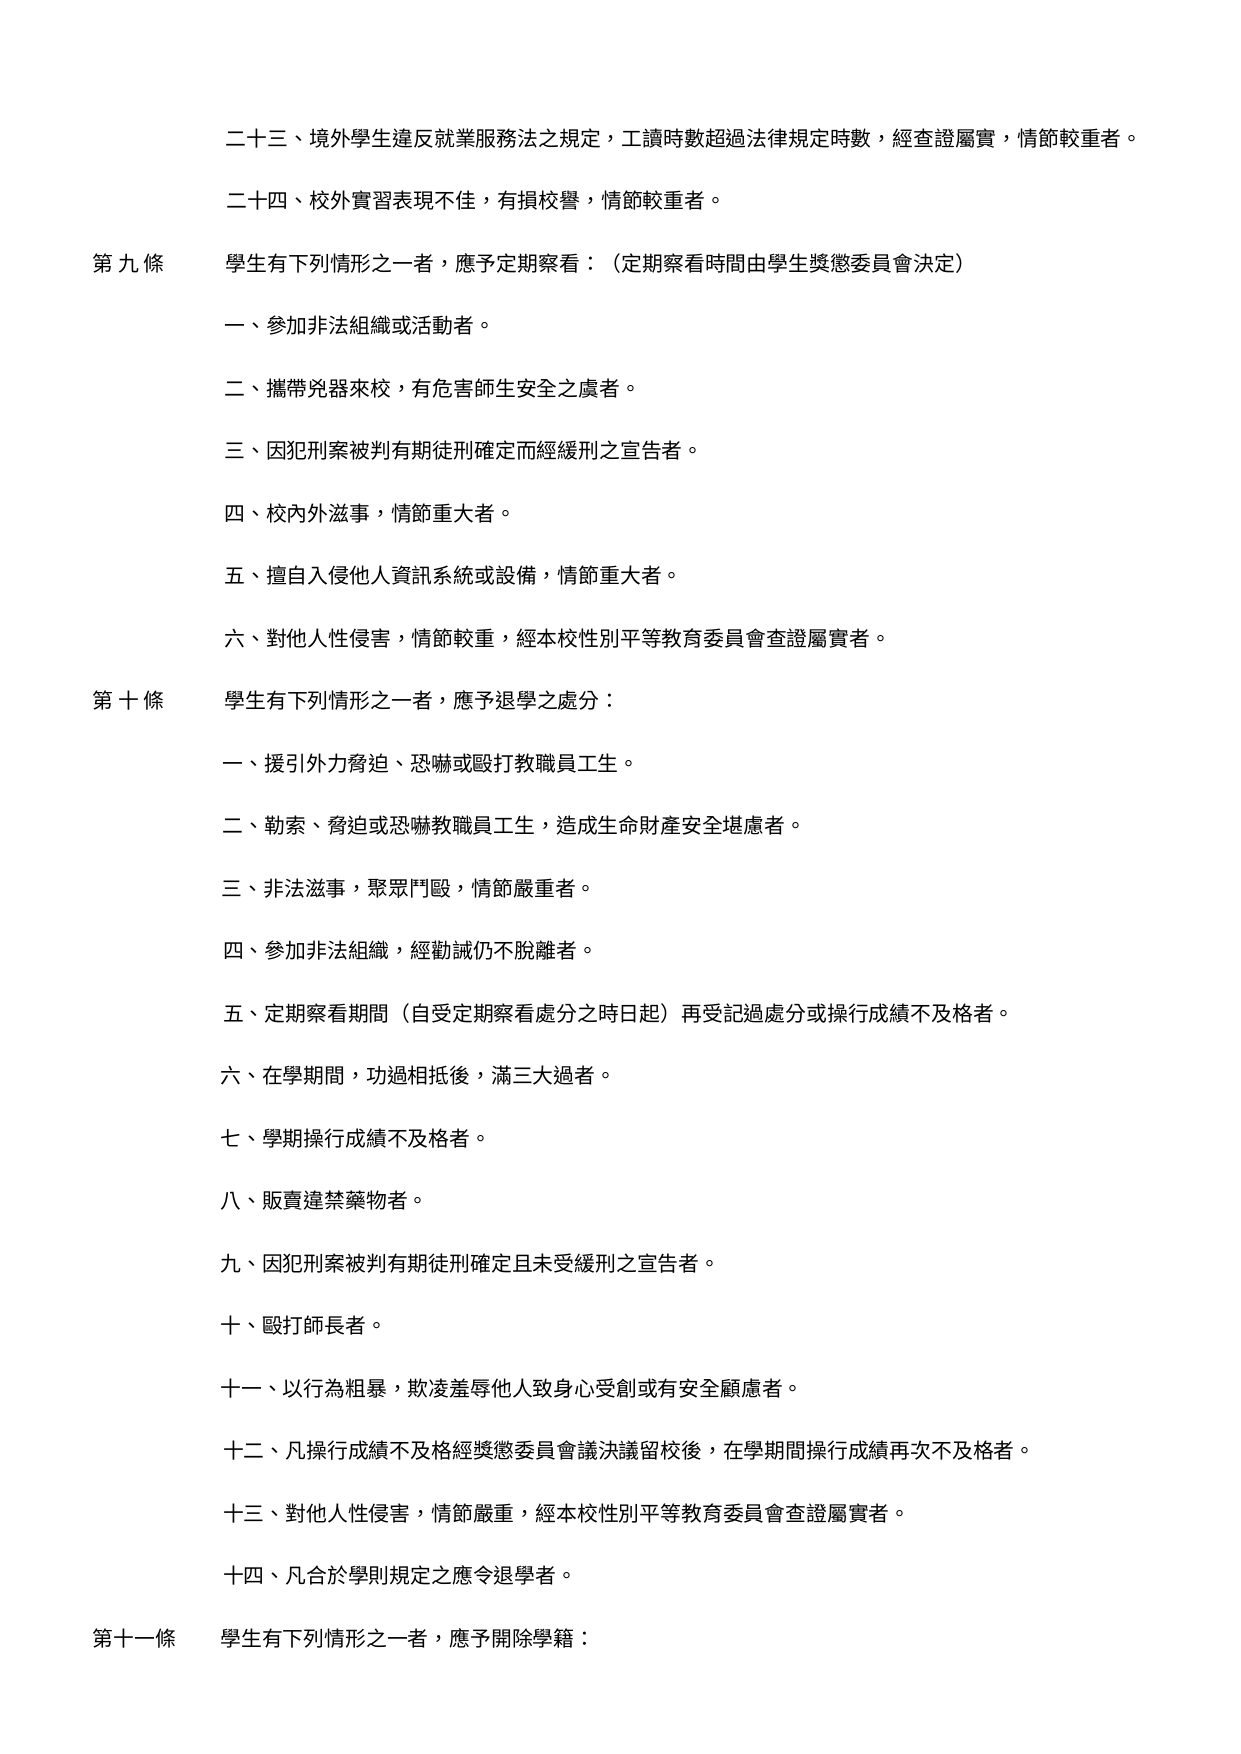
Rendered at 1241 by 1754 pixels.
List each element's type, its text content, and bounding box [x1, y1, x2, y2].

table_cell 學生有下列情形之一者，應予定期察看：（定期察看時間由學生獎懲委員會決定） 一、參加非法組織或活動者。 二、攜帶兇器來校，有危害師生安全之虞者。 三、因犯刑案被判有期徒刑確定而經緩刑之宣告者。 四、校內外滋事，情節重大者。 五、擅自入侵他人資訊系統或設備，情節重大者。 六、對他人性侵害，情節較重，經本校性別平等教育委員會查證屬實者。 [220, 221, 1174, 658]
table_cell 二十三、境外學生違反就業服務法之規定，工讀時數超過法律規定時數，經查證屬實，情節較重者。 二十四、校外實習表現不佳，有損校譽，情節較重者。 [220, 96, 1174, 221]
table_cell 第十條 [65, 658, 220, 1596]
table_cell 學生有下列情形之一者，應予退學之處分： 一、援引外力脅迫、恐嚇或毆打教職員工生。 二、勒索、脅迫或恐嚇教職員工生，造成生命財產安全堪慮者。 三、非法滋事，聚眾鬥毆，情節嚴重者。 四、參加非法組織，經勸誡仍不脫離者。 五、定期察看期間（自受定期察看處分之時日起）再受記過處分或操行成績不及格者。 六、在學期間，功過相抵後，滿三大過者。 七、學期操行成績不及格者。 八、販賣違禁藥物者。 九、因犯刑案被判有期徒刑確定且未受緩刑之宣告者。 十、毆打師長者。 十一、以行為粗暴，欺凌羞辱他人致身心受創或有安全顧慮者。 十二、凡操行成績不及格經獎懲委員會議決議留校後，在學期間操行成績再次不及格者。 十三、對他人性侵害，情節嚴重，經本校性別平等教育委員會查證屬實者。 十四、凡合於學則規定之應令退學者。 [220, 658, 1174, 1596]
table_cell [65, 96, 220, 221]
table_cell 學生有下列情形之一者，應予開除學籍： [220, 1596, 1174, 1658]
table_cell 第十一條 [65, 1596, 220, 1658]
table_cell 第九條 [65, 221, 220, 658]
